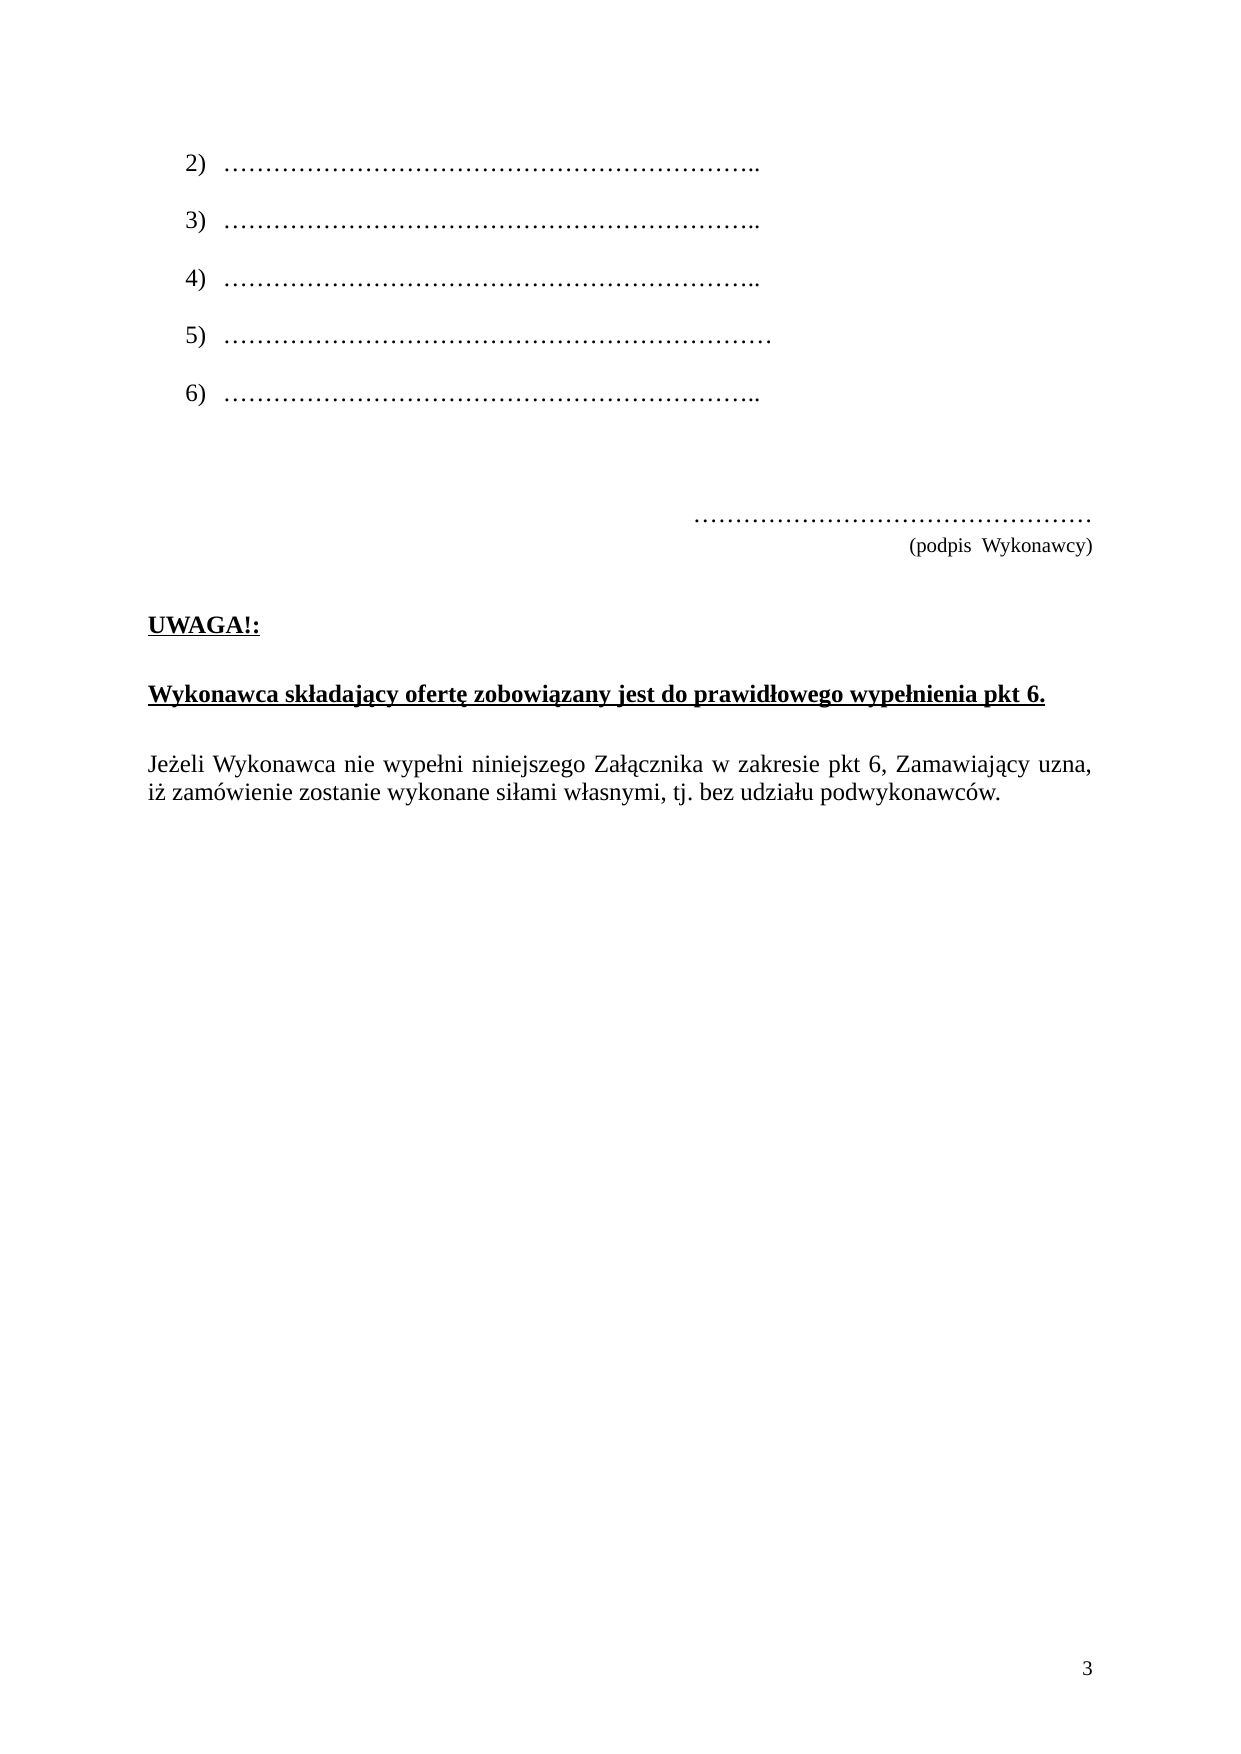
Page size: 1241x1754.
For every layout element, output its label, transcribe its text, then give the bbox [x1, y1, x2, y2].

text ………………………………………… [148, 499, 1092, 527]
list ……………………………………………………….. [185, 148, 1092, 176]
list ……………………………………………………….. [185, 378, 1092, 406]
text Jeżeli Wykonawca nie wypełni niniejszego Załącznika w zakresie pkt 6, Zamawiający uzna, iż zamówienie zostanie wykonane siłami własnymi, tj. bez udziału podwykonawców. [148, 749, 1092, 806]
text UWAGA!: [148, 610, 1092, 639]
list ……………………………………………………….. [185, 263, 1092, 291]
text (podpis Wykonawcy) [738, 533, 1092, 557]
text Wykonawca składający ofertę zobowiązany jest do prawidłowego wypełnienia pkt 6. [148, 679, 1092, 708]
list ……………………………………………………….. [185, 205, 1092, 234]
list ………………………………………………………… [185, 320, 1092, 349]
